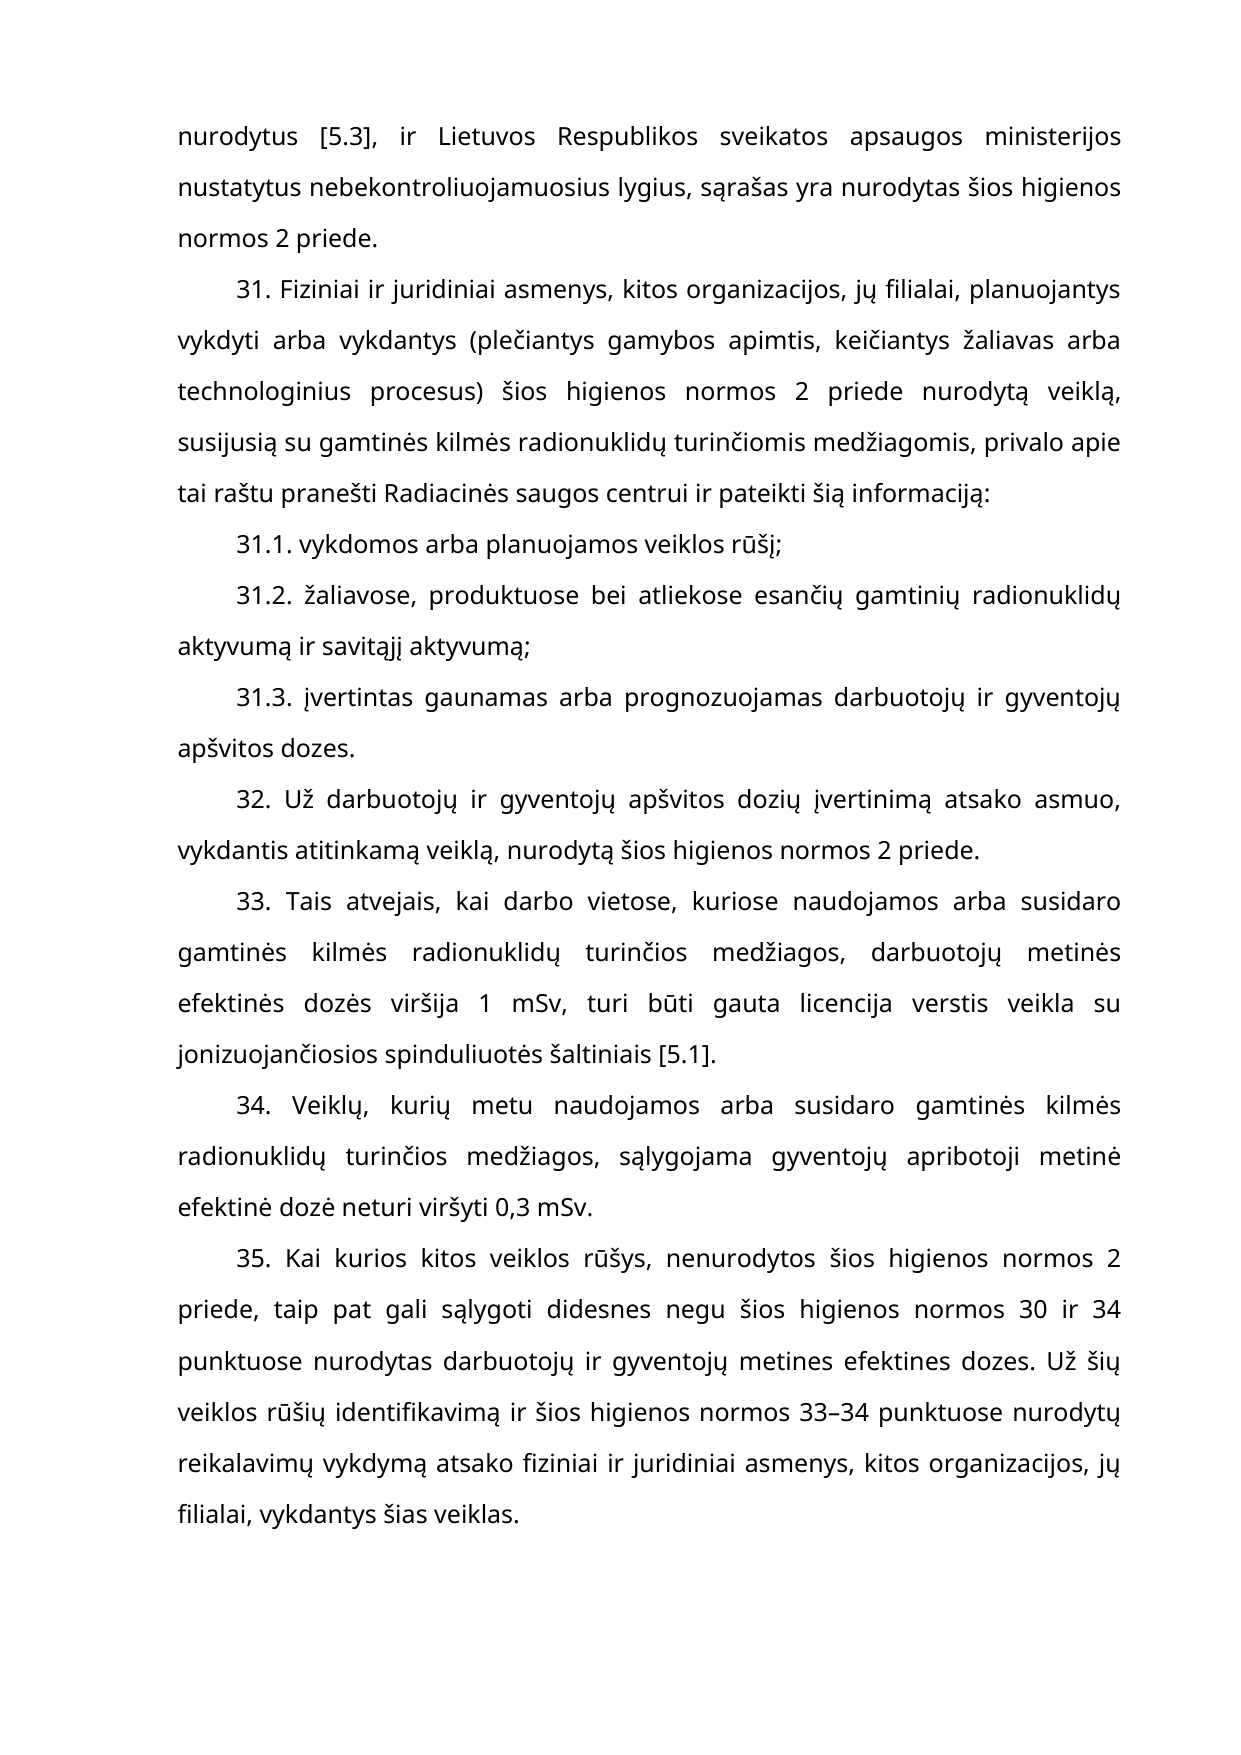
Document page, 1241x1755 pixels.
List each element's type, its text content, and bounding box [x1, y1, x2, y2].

text 31.2. žaliavose, produktuose bei atliekose esančių gamtinių radionuklidų aktyvumą ir savitąjį aktyvumą; [177, 577, 1122, 663]
text 32. Už darbuotojų ir gyventojų apšvitos dozių įvertinimą atsako asmuo, vykdantis atitinkamą veiklą, nurodytą šios higienos normos 2 priede. [177, 782, 1122, 867]
text 34. Veiklų, kurių metu naudojamos arba susidaro gamtinės kilmės radionuklidų turinčios medžiagos, sąlygojama gyventojų apribotoji metinė efektinė dozė neturi viršyti 0,3 mSv. [177, 1088, 1122, 1224]
text 31.1. vykdomos arba planuojamos veiklos rūšį; [177, 526, 1122, 561]
text 33. Tais atvejais, kai darbo vietose, kuriose naudojamos arba susidaro gamtinės kilmės radionuklidų turinčios medžiagos, darbuotojų metinės efektinės dozės viršija 1 mSv, turi būti gauta licencija verstis veikla su jonizuojančiosios spinduliuotės šaltiniais [5.1]. [177, 884, 1122, 1071]
text nurodytus [5.3], ir Lietuvos Respublikos sveikatos apsaugos ministerijos nustatytus nebekontroliuojamuosius lygius, sąrašas yra nurodytas šios higienos normos 2 priede. [177, 118, 1122, 254]
text 35. Kai kurios kitos veiklos rūšys, nenurodytos šios higienos normos 2 priede, taip pat gali sąlygoti didesnes negu šios higienos normos 30 ir 34 punktuose nurodytas darbuotojų ir gyventojų metines efektines dozes. Už šių veiklos rūšių identifikavimą ir šios higienos normos 33–34 punktuose nurodytų reikalavimų vykdymą atsako fiziniai ir juridiniai asmenys, kitos organizacijos, jų filialai, vykdantys šias veiklas. [177, 1241, 1122, 1530]
text 31.3. įvertintas gaunamas arba prognozuojamas darbuotojų ir gyventojų apšvitos dozes. [177, 679, 1122, 765]
text 31. Fiziniai ir juridiniai asmenys, kitos organizacijos, jų filialai, planuojantys vykdyti arba vykdantys (plečiantys gamybos apimtis, keičiantys žaliavas arba technologinius procesus) šios higienos normos 2 priede nurodytą veiklą, susijusią su gamtinės kilmės radionuklidų turinčiomis medžiagomis, privalo apie tai raštu pranešti Radiacinės saugos centrui ir pateikti šią informaciją: [177, 271, 1122, 509]
